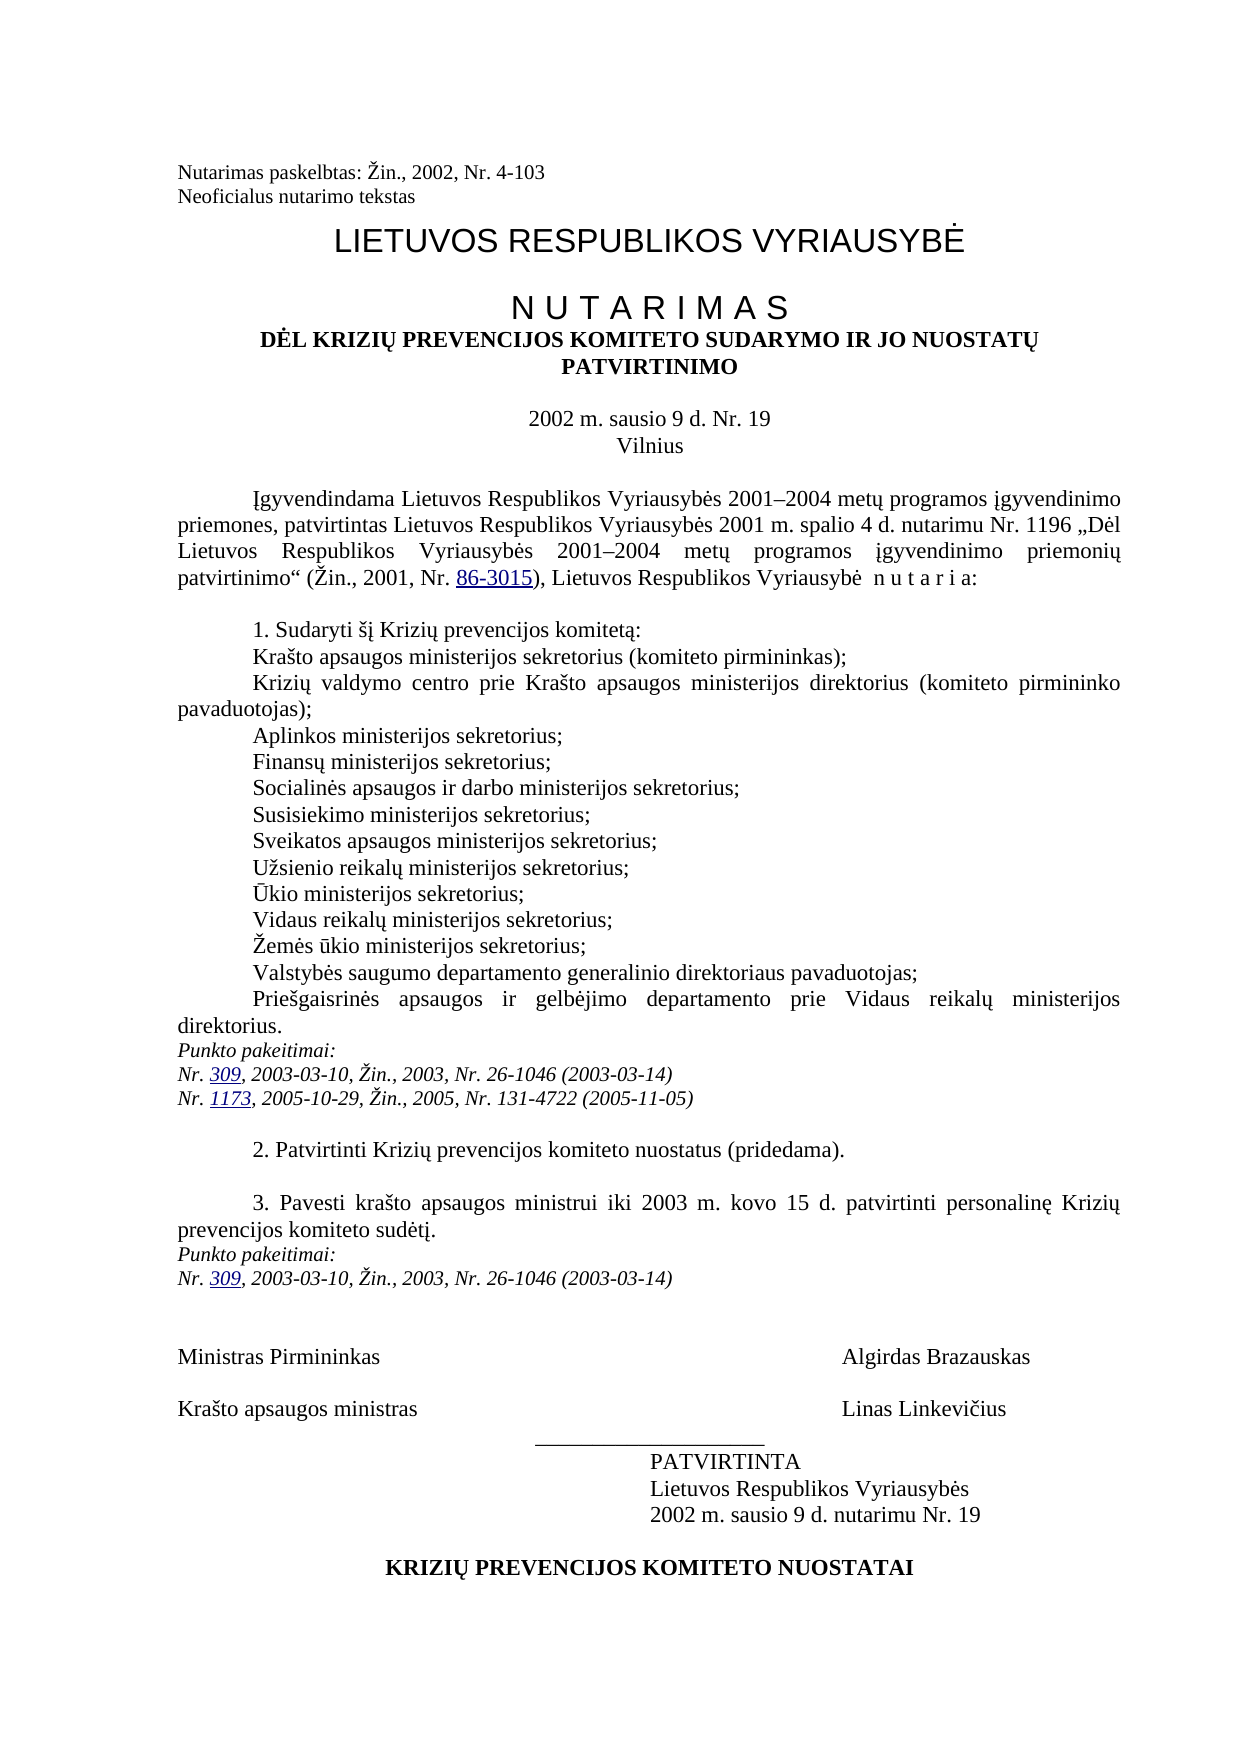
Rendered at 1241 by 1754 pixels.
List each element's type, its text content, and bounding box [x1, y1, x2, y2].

text Užsienio reikalų ministerijos sekretorius; [177, 853, 1122, 880]
text Punkto pakeitimai: [177, 1038, 1122, 1062]
subtitle DĖL krizių prevencijos komiteto sudarymo ir jo nuostatų patvirtinimo [177, 326, 1122, 379]
text 2002 m. sausio 9 d. Nr. 19 [177, 406, 1122, 432]
text Socialinės apsaugos ir darbo ministerijos sekretorius; [177, 774, 1122, 801]
text Susisiekimo ministerijos sekretorius; [177, 801, 1122, 827]
text Ūkio ministerijos sekretorius; [177, 880, 1122, 906]
subtitle Lietuvos Respublikos Vyriausybė [177, 221, 1122, 259]
text Sveikatos apsaugos ministerijos sekretorius; [177, 827, 1122, 853]
text Patvirtinta [650, 1448, 1122, 1474]
subtitle Nutarimas paskelbtas: Žin., 2002, Nr. 4-103 [177, 160, 1122, 184]
text Krašto apsaugos ministerijos sekretorius (komiteto pirmininkas); [177, 643, 1122, 669]
text Valstybės saugumo departamento generalinio direktoriaus pavaduotojas; [177, 959, 1122, 985]
text Nr. 309, 2003-03-10, Žin., 2003, Nr. 26-1046 (2003-03-14) [177, 1266, 1122, 1290]
text Žemės ūkio ministerijos sekretorius; [177, 933, 1122, 959]
text Neoficialus nutarimo tekstas [177, 184, 1122, 208]
text Krizių valdymo centro prie Krašto apsaugos ministerijos direktorius (komiteto pirmininko pavaduotojas); [177, 669, 1122, 722]
text Ministras Pirmininkas Algirdas Brazauskas [177, 1343, 1122, 1369]
text Lietuvos Respublikos Vyriausybės 2002 m. sausio 9 d. nutarimu Nr. 19 [650, 1474, 1122, 1527]
text nutarimas [177, 288, 1122, 326]
text Nr. 309, 2003-03-10, Žin., 2003, Nr. 26-1046 (2003-03-14) [177, 1062, 1122, 1086]
text Krašto apsaugos ministras Linas Linkevičius [177, 1396, 1122, 1422]
text Punkto pakeitimai: [177, 1242, 1122, 1266]
text Įgyvendindama Lietuvos Respublikos Vyriausybės 2001–2004 metų programos įgyvendinimo priemones, patvirtintas Lietuvos Respublikos Vyriausybės 2001 m. spalio 4 d. nutarimu Nr. 1196 „Dėl Lietuvos Respublikos Vyriausybės 2001–2004 metų programos įgyvendinimo priemonių patvirtinimo“ (Žin., 2001, Nr. 86-3015), Lietuvos Respublikos Vyriausybė n u t a r i a: [177, 484, 1122, 590]
text Nr. 1173, 2005-10-29, Žin., 2005, Nr. 131-4722 (2005-11-05) [177, 1086, 1122, 1110]
subtitle KRIZIŲ PREVENCIJOS KOMITETO NUOSTATAI [177, 1554, 1122, 1580]
text 2. Patvirtinti Krizių prevencijos komiteto nuostatus (pridedama). [177, 1137, 1122, 1163]
text Vilnius [177, 432, 1122, 458]
text Aplinkos ministerijos sekretorius; [177, 722, 1122, 748]
text ____________________ [177, 1422, 1122, 1448]
text 1. Sudaryti šį Krizių prevencijos komitetą: [177, 616, 1122, 643]
text Priešgaisrinės apsaugos ir gelbėjimo departamento prie Vidaus reikalų ministerijos direktorius. [177, 985, 1122, 1038]
text 3. Pavesti krašto apsaugos ministrui iki 2003 m. kovo 15 d. patvirtinti personalinę Krizių prevencijos komiteto sudėtį. [177, 1189, 1122, 1242]
text Finansų ministerijos sekretorius; [177, 748, 1122, 774]
text Vidaus reikalų ministerijos sekretorius; [177, 906, 1122, 933]
